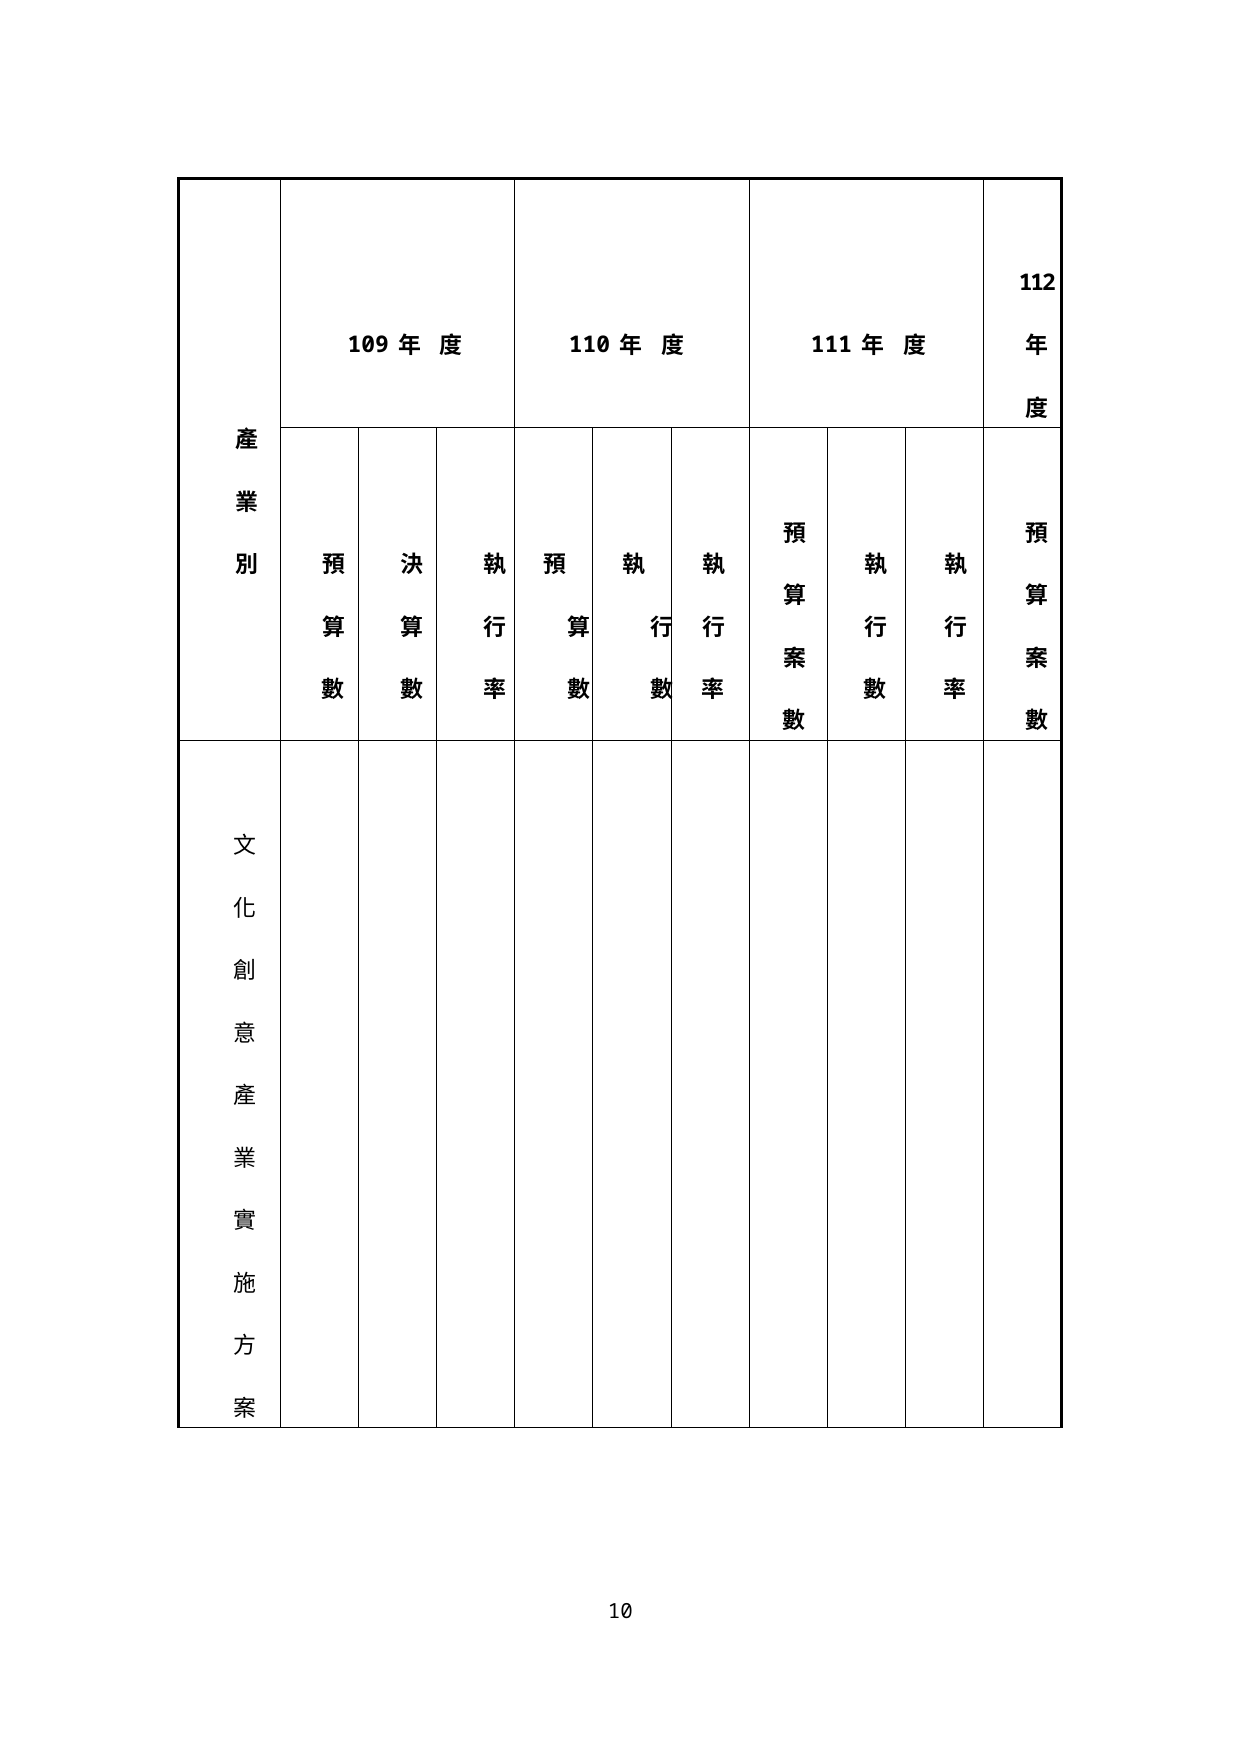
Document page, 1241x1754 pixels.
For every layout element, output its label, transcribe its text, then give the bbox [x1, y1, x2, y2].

table_cell [672, 741, 749, 1427]
table_cell [515, 741, 592, 1427]
table_cell 執行數 [593, 428, 671, 740]
table_cell 執行數 [828, 428, 905, 740]
table_cell [750, 741, 827, 1427]
table_cell 執行率 [906, 428, 983, 740]
table_header 112年度 [984, 180, 1060, 427]
table_cell 預算案數 [750, 428, 827, 740]
table_header 110年度 [515, 180, 749, 427]
table_cell [593, 741, 671, 1427]
table_cell 預算數 [281, 428, 358, 740]
table_cell [437, 741, 514, 1427]
table_cell 執行率 [672, 428, 749, 740]
table_cell [359, 741, 436, 1427]
table_cell [828, 741, 905, 1427]
table_header 111年度 [750, 180, 983, 427]
table_cell [281, 741, 358, 1427]
table_cell 預算數 [515, 428, 592, 740]
table_cell 執行率 [437, 428, 514, 740]
table_cell 決算數 [359, 428, 436, 740]
table_cell 預算案數 [984, 428, 1060, 740]
table_cell [906, 741, 983, 1427]
table_cell [984, 741, 1060, 1427]
table_cell 文化創意產業實施方案 [180, 741, 280, 1427]
table_header 109年度 [281, 180, 514, 427]
table_header 產業別 [180, 180, 280, 740]
